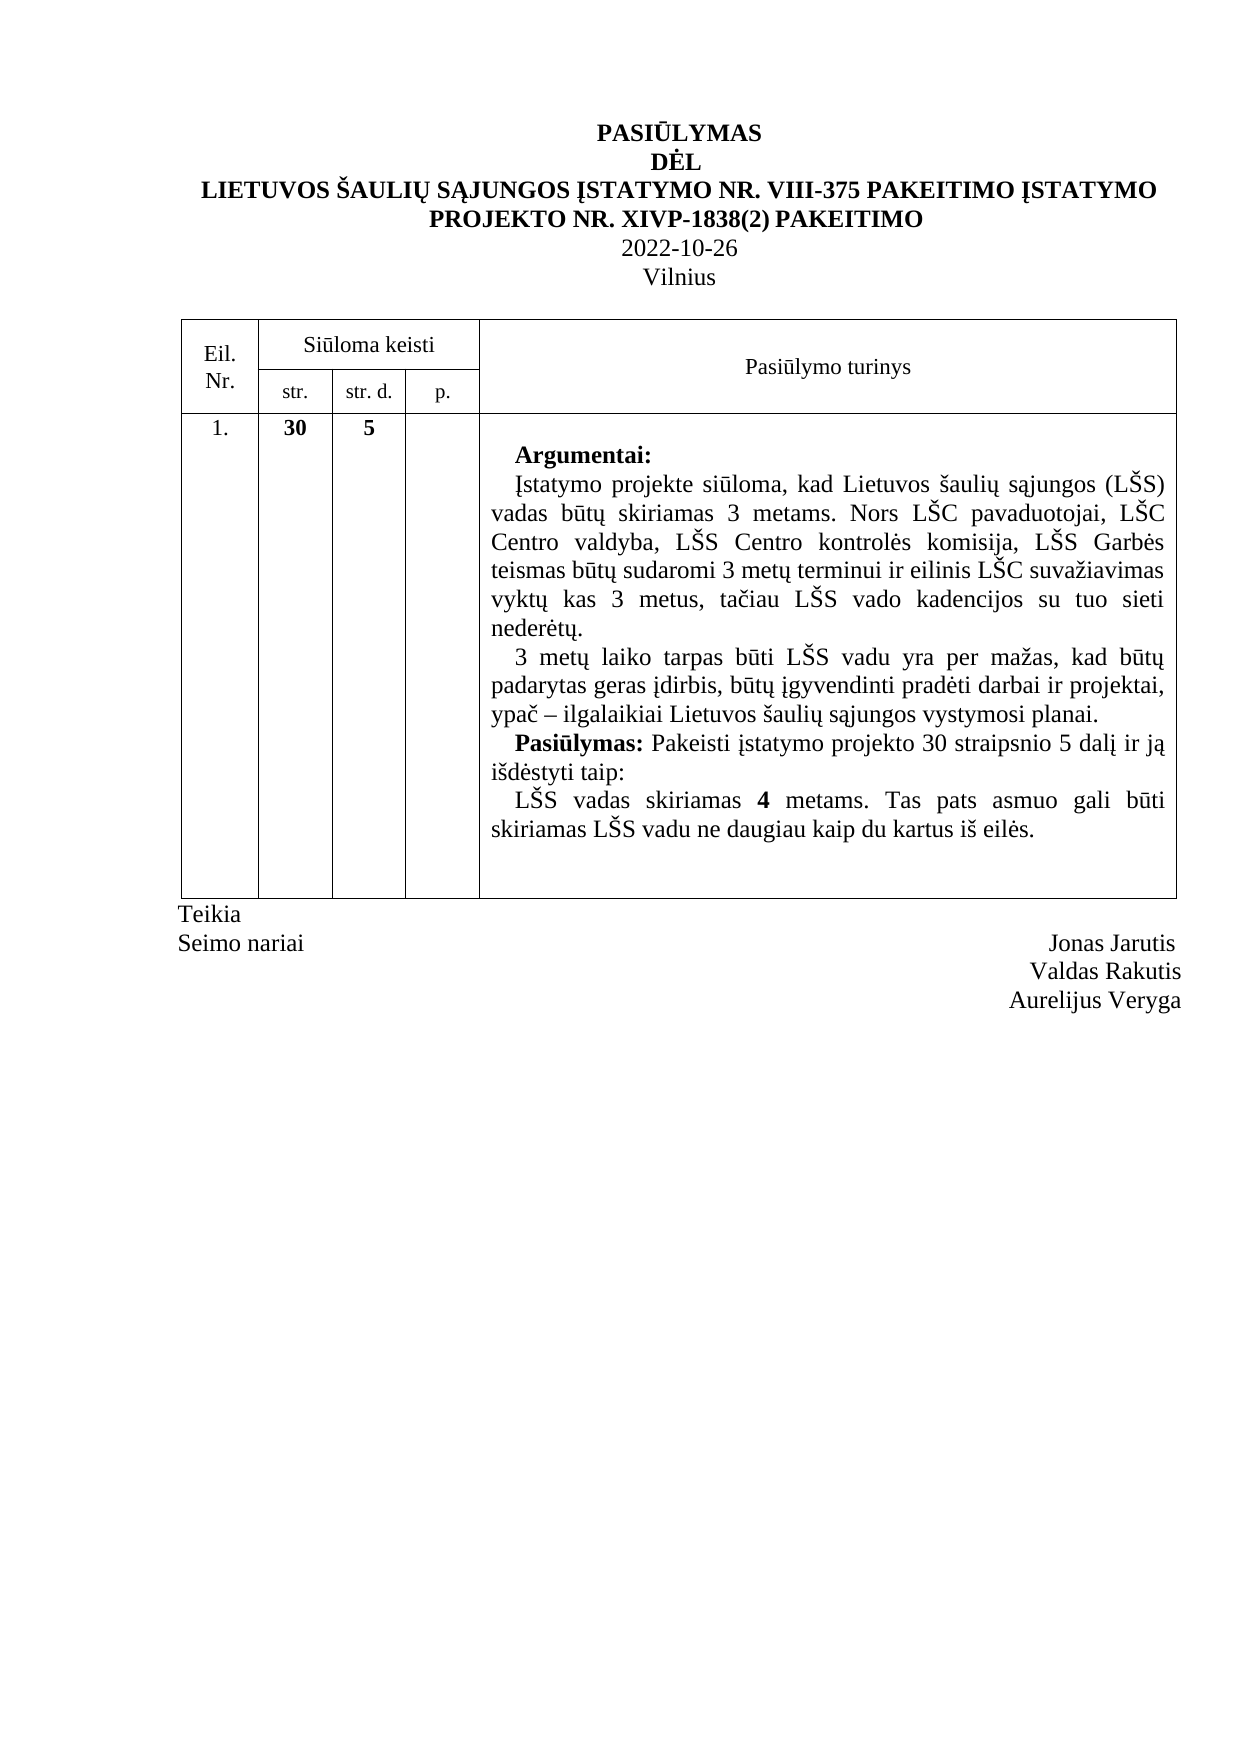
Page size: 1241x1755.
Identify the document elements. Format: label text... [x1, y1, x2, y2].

table_cell [406, 414, 479, 898]
table_header Eil. Nr. [182, 320, 258, 413]
text Valdas Rakutis [177, 956, 1181, 985]
table_cell str. [259, 370, 332, 413]
text DĖL [177, 147, 1181, 176]
table_cell Argumentai: Įstatymo projekte siūloma, kad Lietuvos šaulių sąjungos (LŠS) vadas būtų skiriamas 3 metams. Nors LŠC pavaduotojai, LŠC Centro valdyba, LŠS Centro kontrolės komisija, LŠS Garbės teismas būtų sudaromi 3 metų terminui ir eilinis LŠC suvažiavimas vyktų kas 3 metus, tačiau LŠS vado kadencijos su tuo sieti nederėtų. 3 metų laiko tarpas būti LŠS vadu yra per mažas, kad būtų padarytas geras įdirbis, būtų įgyvendinti pradėti darbai ir projektai, ypač – ilgalaikiai Lietuvos šaulių sąjungos vystymosi planai. Pasiūlymas: Pakeisti įstatymo projekto 30 straipsnio 5 dalį ir ją išdėstyti taip: LŠS vadas skiriamas 4 metams. Tas pats asmuo gali būti skiriamas LŠS vadu ne daugiau kaip du kartus iš eilės. [480, 414, 1176, 898]
text Teikia [177, 899, 1181, 928]
table_cell p. [406, 370, 479, 413]
text Aurelijus Veryga [177, 985, 1181, 1014]
table_cell 5 [333, 414, 405, 898]
text PASIŪLYMAS [177, 118, 1181, 147]
table_header Pasiūlymo turinys [480, 320, 1176, 413]
table_cell 1. [182, 414, 258, 898]
text 2022-10-26 [177, 233, 1181, 262]
table_cell 30 [259, 414, 332, 898]
text LIETUVOS ŠAULIŲ SĄJUNGOS ĮSTATYMO NR. VIII-375 PAKEITIMO ĮSTATYMO PROJEKTO NR. XIVP-1838(2) PAKEITIMO [177, 176, 1181, 233]
text Vilnius [177, 262, 1181, 291]
text Seimo nariai Jonas Jarutis [177, 928, 1181, 956]
table_cell str. d. [333, 370, 405, 413]
table_header Siūloma keisti [259, 320, 479, 368]
